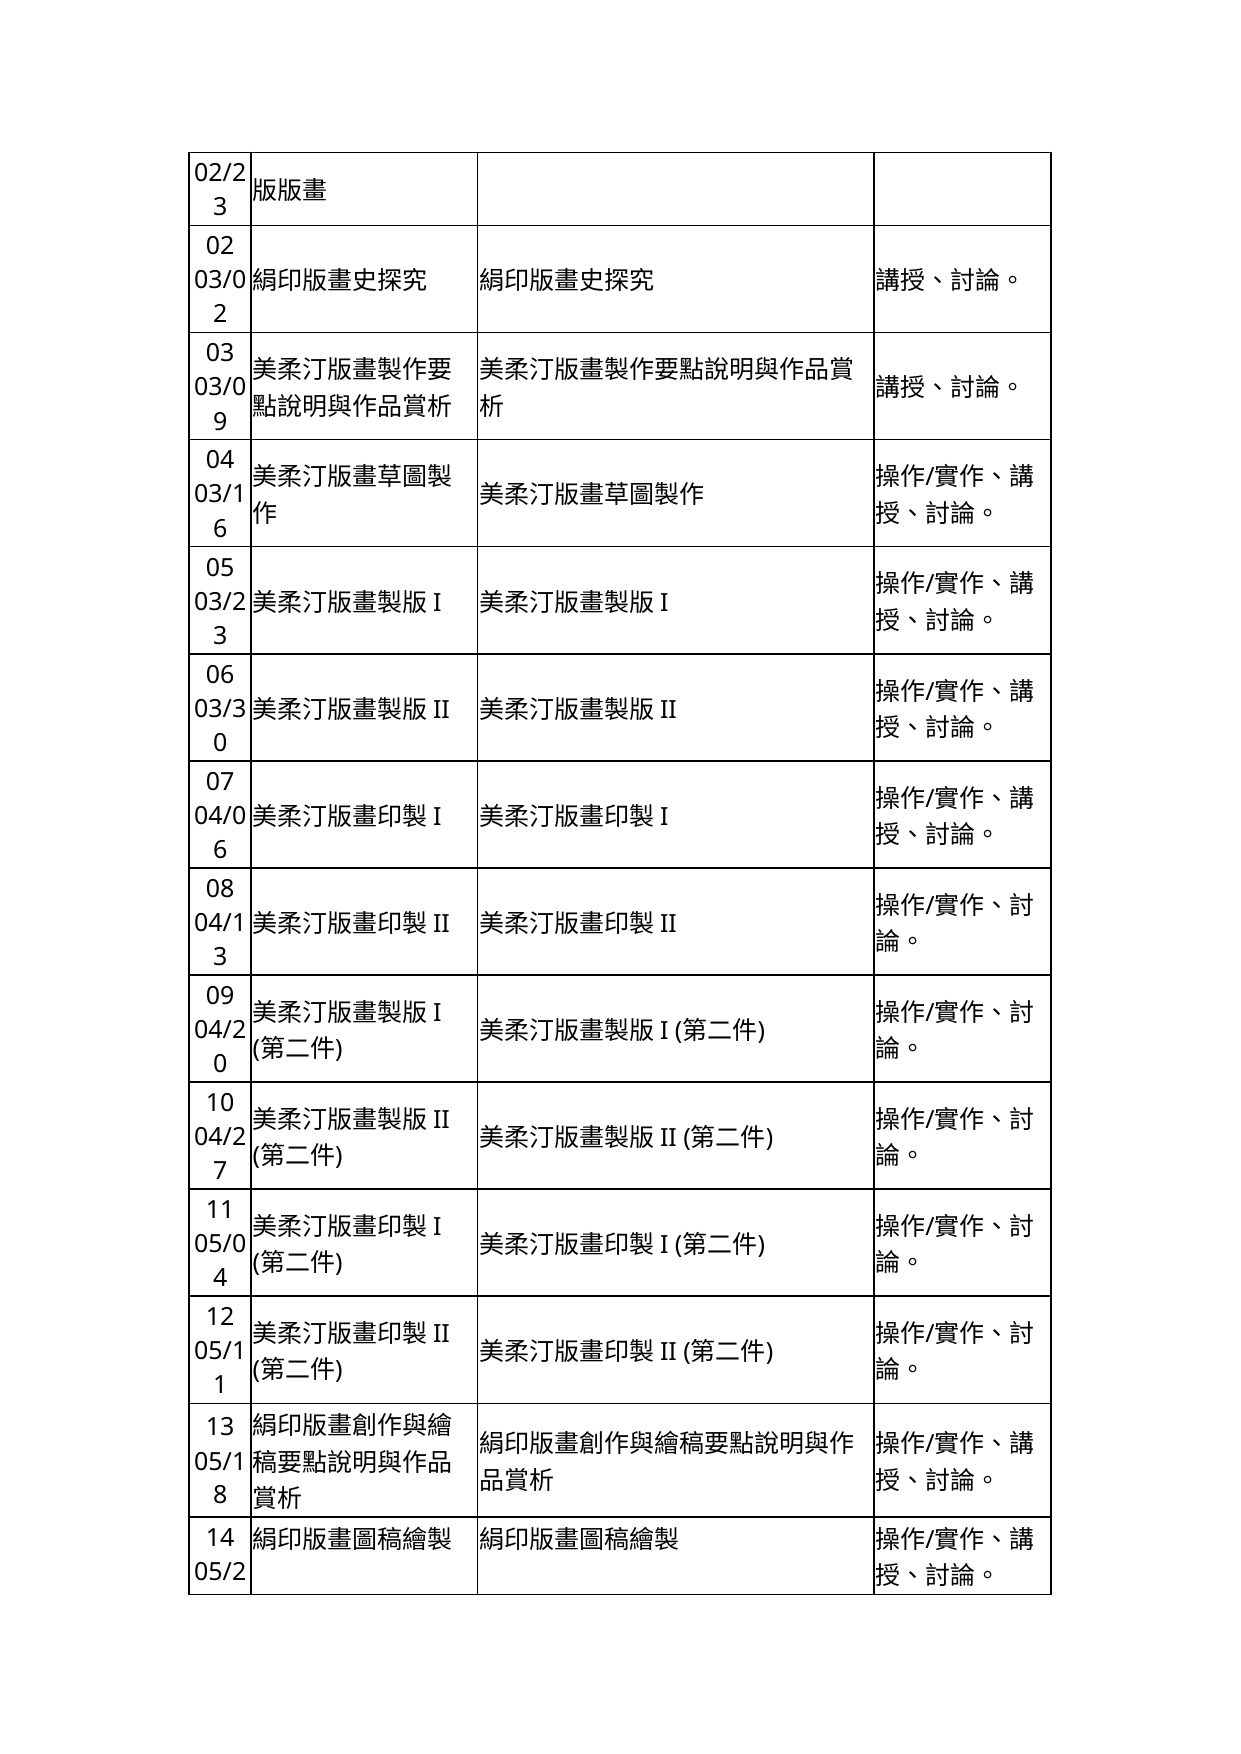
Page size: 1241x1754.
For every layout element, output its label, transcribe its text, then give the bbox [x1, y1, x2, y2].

table_cell 美柔汀版畫製版 II (第二件) [478, 1083, 873, 1188]
table_cell 操作/實作、講授、討論。 [875, 440, 1050, 546]
table_cell 04 03/16 [190, 440, 250, 546]
table_cell 美柔汀版畫印製 I (第二件) [478, 1190, 873, 1295]
table_cell 美柔汀版畫草圖製作 [478, 440, 873, 546]
table_cell 美柔汀版畫草圖製作 [252, 440, 477, 546]
table_cell 絹印版畫創作與繪稿要點說明與作品賞析 [478, 1404, 873, 1516]
table_cell 09 04/20 [190, 976, 250, 1081]
table_cell 14 05/2 [190, 1518, 250, 1593]
table_cell 06 03/30 [190, 655, 250, 760]
table_cell 美柔汀版畫印製 II (第二件) [478, 1297, 873, 1402]
table_cell [478, 153, 873, 224]
table_cell 絹印版畫圖稿繪製 [252, 1518, 477, 1593]
table_cell 03 03/09 [190, 333, 250, 439]
table_cell 操作/實作、講授、討論。 [875, 762, 1050, 867]
table_cell 05 03/23 [190, 547, 250, 653]
table_cell 版版畫 [252, 153, 477, 224]
table_cell 美柔汀版畫製版 I (第二件) [252, 976, 477, 1081]
table_cell 操作/實作、講授、討論。 [875, 1518, 1050, 1593]
table_cell 美柔汀版畫製版 II (第二件) [252, 1083, 477, 1188]
table_cell 操作/實作、討論。 [875, 869, 1050, 974]
table_cell 美柔汀版畫印製 II [478, 869, 873, 974]
table_cell 操作/實作、講授、討論。 [875, 655, 1050, 760]
table_cell 美柔汀版畫製版 II [478, 655, 873, 760]
table_cell 02/23 [190, 153, 250, 224]
table_cell [875, 153, 1050, 224]
table_cell 美柔汀版畫製版 I [478, 547, 873, 653]
table_cell 操作/實作、討論。 [875, 1297, 1050, 1402]
table_cell 操作/實作、講授、討論。 [875, 547, 1050, 653]
table_cell 12 05/11 [190, 1297, 250, 1402]
table_cell 講授、討論。 [875, 333, 1050, 439]
table_cell 美柔汀版畫印製 II [252, 869, 477, 974]
table_cell 美柔汀版畫製版 I [252, 547, 477, 653]
table_cell 美柔汀版畫印製 II (第二件) [252, 1297, 477, 1402]
table_cell 10 04/27 [190, 1083, 250, 1188]
table_cell 08 04/13 [190, 869, 250, 974]
table_cell 美柔汀版畫印製 I [252, 762, 477, 867]
table_cell 美柔汀版畫印製 I (第二件) [252, 1190, 477, 1295]
table_cell 07 04/06 [190, 762, 250, 867]
table_cell 美柔汀版畫印製 I [478, 762, 873, 867]
table_cell 絹印版畫創作與繪稿要點說明與作品賞析 [252, 1404, 477, 1516]
table_cell 絹印版畫史探究 [252, 226, 477, 332]
table_cell 02 03/02 [190, 226, 250, 332]
table_cell 操作/實作、討論。 [875, 1190, 1050, 1295]
table_cell 絹印版畫圖稿繪製 [478, 1518, 873, 1593]
table_cell 美柔汀版畫製作要點說明與作品賞析 [478, 333, 873, 439]
table_cell 操作/實作、討論。 [875, 1083, 1050, 1188]
table_cell 美柔汀版畫製作要點說明與作品賞析 [252, 333, 477, 439]
table_cell 美柔汀版畫製版 I (第二件) [478, 976, 873, 1081]
table_cell 講授、討論。 [875, 226, 1050, 332]
table_cell 13 05/18 [190, 1404, 250, 1516]
table_cell 操作/實作、講授、討論。 [875, 1404, 1050, 1516]
table_cell 美柔汀版畫製版 II [252, 655, 477, 760]
table_cell 絹印版畫史探究 [478, 226, 873, 332]
table_cell 11 05/04 [190, 1190, 250, 1295]
table_cell 操作/實作、討論。 [875, 976, 1050, 1081]
